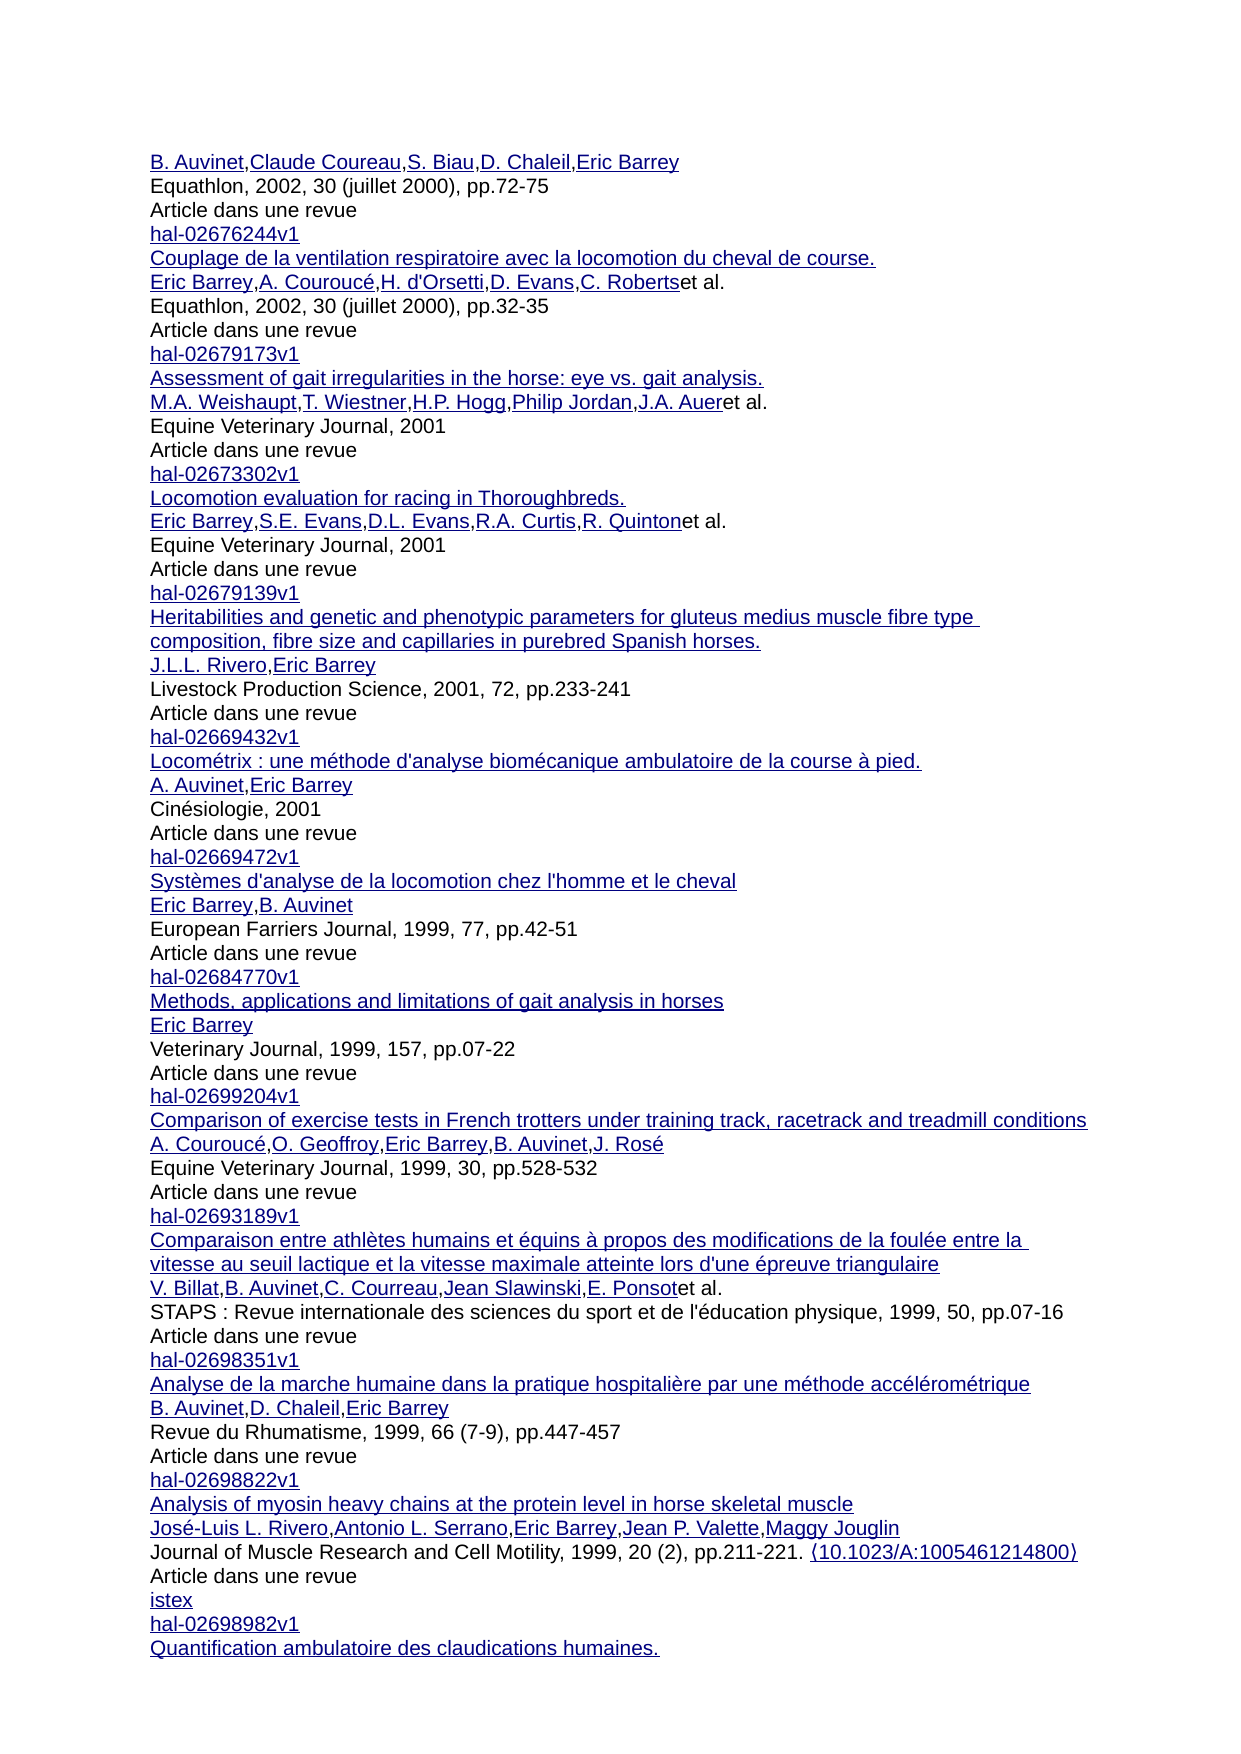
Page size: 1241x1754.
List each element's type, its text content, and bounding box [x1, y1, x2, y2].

table_cell Heritabilities and genetic and phenotypic parameters for gluteus medius muscle fibre type composition, fibre size and capillaries in purebred Spanish horses. J.L.L. Rivero,Eric Barrey Livestock Production Science, 2001, 72, pp.233-241 Article dans une revue hal-02669432v1 [150, 605, 1090, 749]
table_cell Analyse de la marche humaine dans la pratique hospitalière par une méthode accélérométrique B. Auvinet,D. Chaleil,Eric Barrey Revue du Rhumatisme, 1999, 66 (7-9), pp.447-457 Article dans une revue hal-02698822v1 [150, 1372, 1090, 1492]
table_cell Quantification ambulatoire des claudications humaines. [150, 1635, 1090, 1659]
table_cell Methods, applications and limitations of gait analysis in horses Eric Barrey Veterinary Journal, 1999, 157, pp.07-22 Article dans une revue hal-02699204v1 [150, 989, 1090, 1108]
table_cell Comparaison entre athlètes humains et équins à propos des modifications de la foulée entre la vitesse au seuil lactique et la vitesse maximale atteinte lors d'une épreuve triangulaire V. Billat,B. Auvinet,C. Courreau,Jean Slawinski,E. Ponsotet al. STAPS : Revue internationale des sciences du sport et de l'éducation physique, 1999, 50, pp.07-16 Article dans une revue hal-02698351v1 [150, 1228, 1090, 1372]
table_cell B. Auvinet,Claude Coureau,S. Biau,D. Chaleil,Eric Barrey Equathlon, 2002, 30 (juillet 2000), pp.72-75 Article dans une revue hal-02676244v1 [150, 150, 1090, 246]
table_cell Couplage de la ventilation respiratoire avec la locomotion du cheval de course. Eric Barrey,A. Couroucé,H. d'Orsetti,D. Evans,C. Robertset al. Equathlon, 2002, 30 (juillet 2000), pp.32-35 Article dans une revue hal-02679173v1 [150, 246, 1090, 366]
table_cell Assessment of gait irregularities in the horse: eye vs. gait analysis. M.A. Weishaupt,T. Wiestner,H.P. Hogg,Philip Jordan,J.A. Aueret al. Equine Veterinary Journal, 2001 Article dans une revue hal-02673302v1 [150, 366, 1090, 485]
table_cell Locomotion evaluation for racing in Thoroughbreds. Eric Barrey,S.E. Evans,D.L. Evans,R.A. Curtis,R. Quintonet al. Equine Veterinary Journal, 2001 Article dans une revue hal-02679139v1 [150, 485, 1090, 605]
table_cell Comparison of exercise tests in French trotters under training track, racetrack and treadmill conditions A. Couroucé,O. Geoffroy,Eric Barrey,B. Auvinet,J. Rosé Equine Veterinary Journal, 1999, 30, pp.528-532 Article dans une revue hal-02693189v1 [150, 1108, 1090, 1228]
table_cell Analysis of myosin heavy chains at the protein level in horse skeletal muscle José-Luis L. Rivero,Antonio L. Serrano,Eric Barrey,Jean P. Valette,Maggy Jouglin Journal of Muscle Research and Cell Motility, 1999, 20 (2), pp.211-221. ⟨10.1023/A:1005461214800⟩ Article dans une revue istex hal-02698982v1 [150, 1492, 1090, 1635]
table_cell Systèmes d'analyse de la locomotion chez l'homme et le cheval Eric Barrey,B. Auvinet European Farriers Journal, 1999, 77, pp.42-51 Article dans une revue hal-02684770v1 [150, 869, 1090, 988]
table_cell Locométrix : une méthode d'analyse biomécanique ambulatoire de la course à pied. A. Auvinet,Eric Barrey Cinésiologie, 2001 Article dans une revue hal-02669472v1 [150, 749, 1090, 869]
